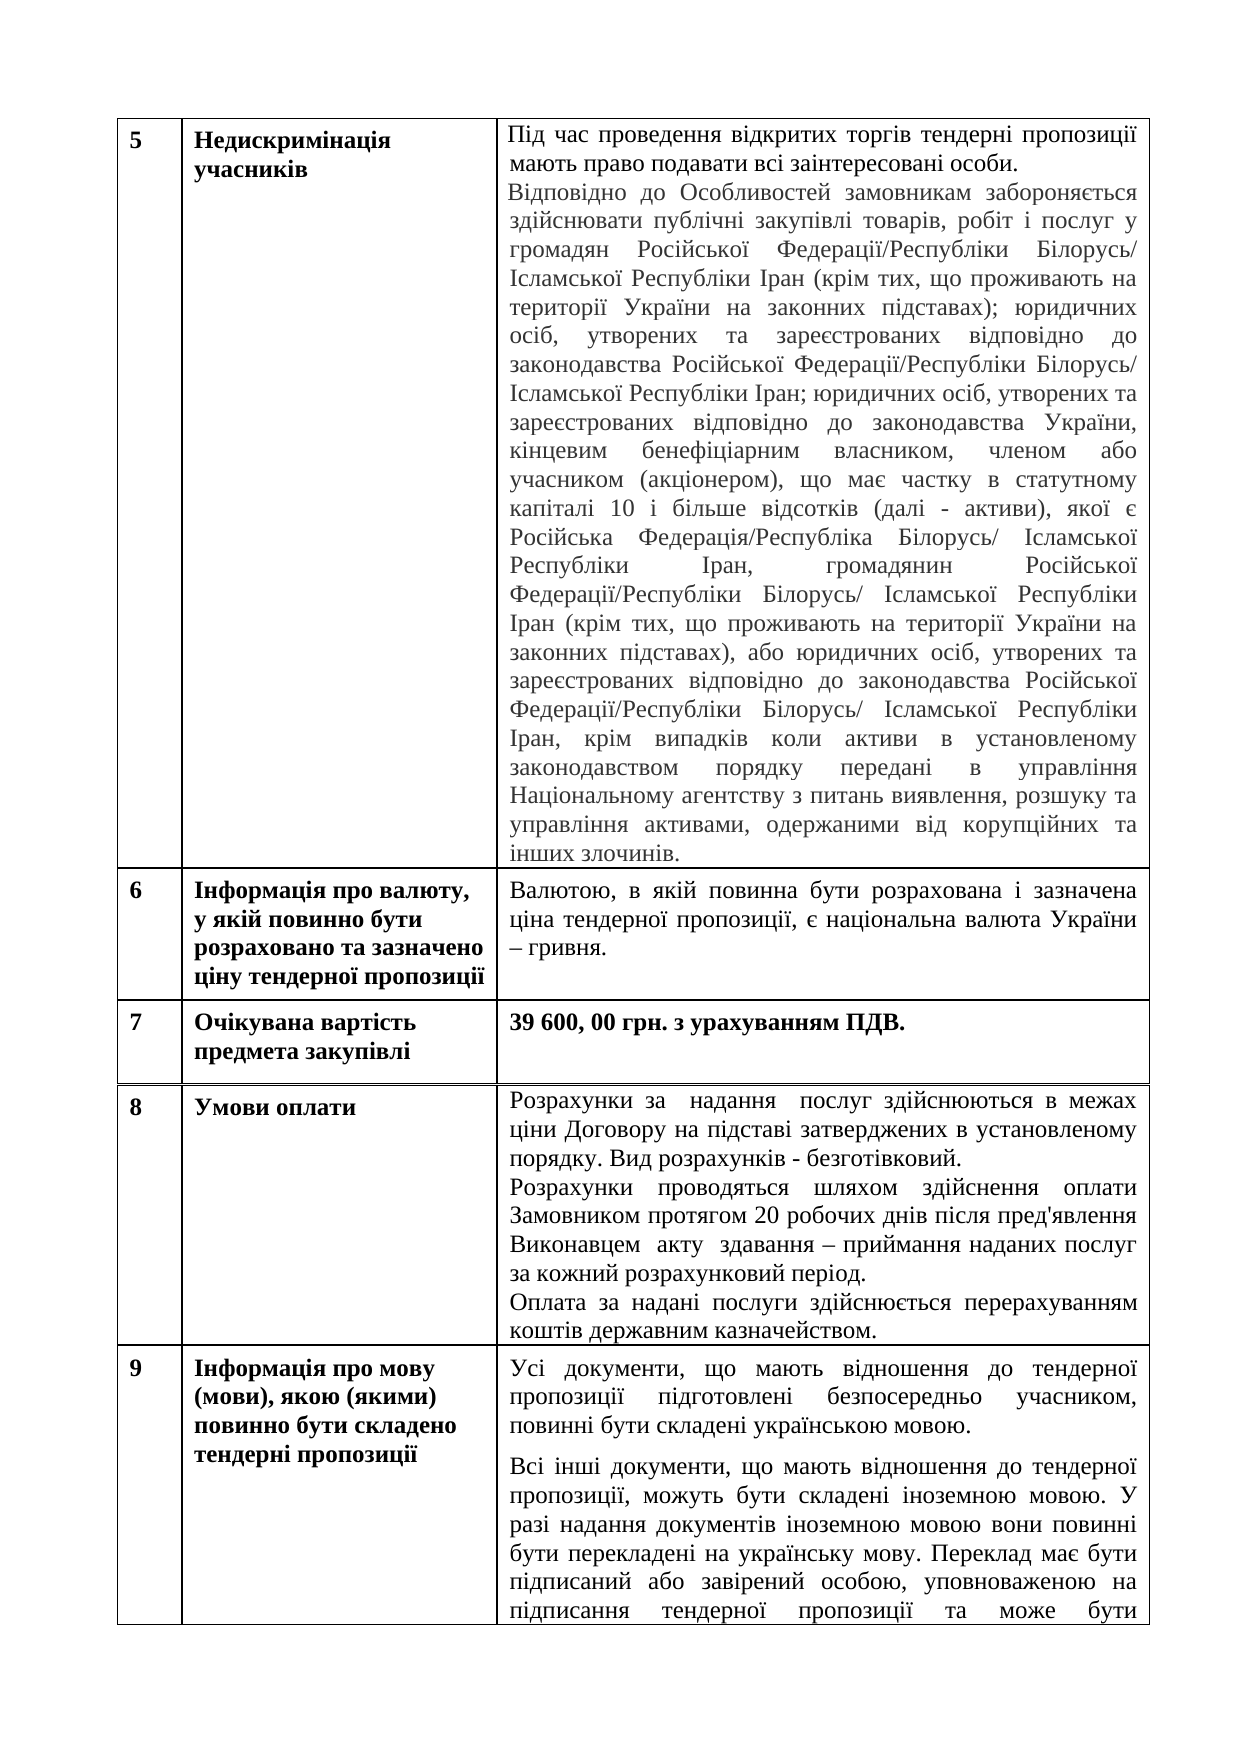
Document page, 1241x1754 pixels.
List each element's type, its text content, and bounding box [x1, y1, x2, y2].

table_cell 9 [118, 1346, 181, 1624]
table_cell Очікувана вартість предмета закупівлі [183, 1001, 496, 1083]
table_cell Розрахунки за надання послуг здійснюються в межах ціни Договору на підставі затверджених в установленому порядку. Вид розрахунків - безготівковий. Розрахунки проводяться шляхом здійснення оплати Замовником протягом 20 робочих днів після пред'явлення Виконавцем акту здавання – приймання наданих послуг за кожний розрахунковий період. Оплата за надані послуги здійснюється перерахуванням коштів державним казначейством. [498, 1086, 1149, 1344]
table_cell Недискримінація учасників [183, 119, 496, 867]
table_cell 8 [118, 1086, 181, 1344]
table_cell Інформація про валюту, у якій повинно бути розраховано та зазначено ціну тендерної пропозиції [183, 869, 496, 999]
table_cell 7 [118, 1001, 181, 1083]
table_cell Усі документи, що мають відношення до тендерної пропозиції підготовлені безпосередньо учасником, повинні бути складені українською мовою. Всі інші документи, що мають відношення до тендерної пропозиції, можуть бути складені іноземною мовою. У разі надання документів іноземною мовою вони повинні бути перекладені на українську мову. Переклад має бути підписаний або завірений особою, уповноваженою на підписання тендерної пропозиції та може бути [498, 1346, 1149, 1624]
table_cell 5 [118, 119, 181, 867]
table_cell 6 [118, 869, 181, 999]
table_cell Валютою, в якій повинна бути розрахована і зазначена ціна тендерної пропозиції, є національна валюта України – гривня. [498, 869, 1149, 999]
table_cell Під час проведення відкритих торгів тендерні пропозиції мають право подавати всі заінтересовані особи. Відповідно до Особливостей замовникам забороняється здійснювати публічні закупівлі товарів, робіт і послуг у громадян Російської Федерації/Республіки Білорусь/ Ісламської Республіки Іран (крім тих, що проживають на території України на законних підставах); юридичних осіб, утворених та зареєстрованих відповідно до законодавства Російської Федерації/Республіки Білорусь/ Ісламської Республіки Іран; юридичних осіб, утворених та зареєстрованих відповідно до законодавства України, кінцевим бенефіціарним власником, членом або учасником (акціонером), що має частку в статутному капіталі 10 і більше відсотків (далі - активи), якої є Російська Федерація/Республіка Білорусь/ Ісламської Республіки Іран, громадянин Російської Федерації/Республіки Білорусь/ Ісламської Республіки Іран (крім тих, що проживають на території України на законних підставах), або юридичних осіб, утворених та зареєстрованих відповідно до законодавства Російської Федерації/Республіки Білорусь/ Ісламської Республіки Іран, крім випадків коли активи в установленому законодавством порядку передані в управління Національному агентству з питань виявлення, розшуку та управління активами, одержаними від корупційних та інших злочинів. [498, 119, 1149, 867]
table_cell 39 600, 00 грн. з урахуванням ПДВ. [498, 1001, 1149, 1083]
table_cell Умови оплати [183, 1086, 496, 1344]
table_cell Інформація про мову (мови), якою (якими) повинно бути складено тендерні пропозиції [183, 1346, 496, 1624]
